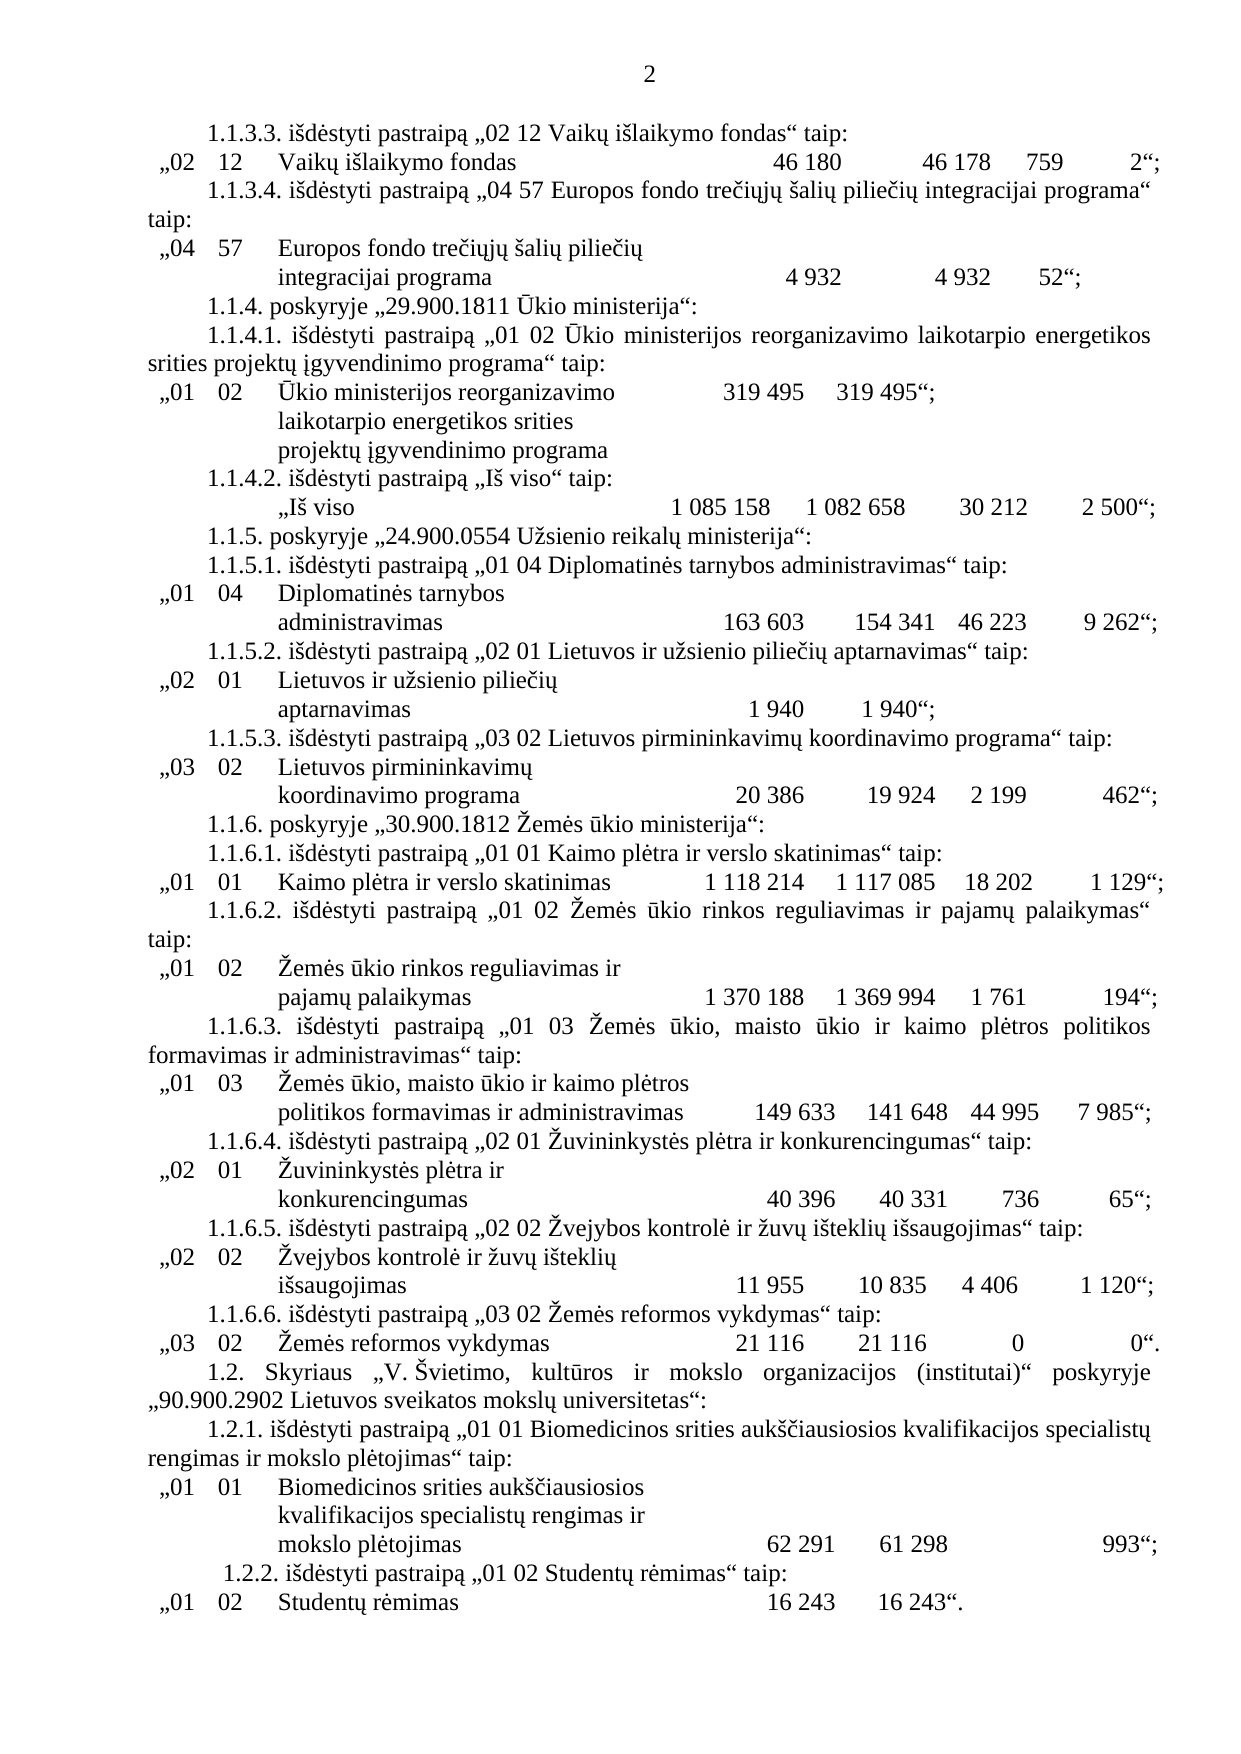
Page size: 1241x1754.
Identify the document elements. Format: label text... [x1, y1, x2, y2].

table_header „03 [148, 752, 206, 809]
table_header 20 386 [654, 752, 815, 809]
text 1.1.3.4. išdėstyti pastraipą „04 57 Europos fondo trečiųjų šalių piliečių integracijai programa“ taip: [148, 176, 1152, 233]
table_header „01 [148, 1472, 206, 1558]
table_header 7 985“; [1056, 1069, 1169, 1126]
text 1.1.5.3. išdėstyti pastraipą „03 02 Lietuvos pirmininkavimų koordinavimo programa“ taip: [148, 723, 1152, 752]
table_header Ūkio ministerijos reorganizavimo laikotarpio energetikos srities projektų įgyvendinimo programa [266, 377, 654, 463]
table_header 21 116 [815, 1328, 938, 1357]
table_header 01 [206, 1155, 266, 1213]
table_header 163 603 [654, 579, 815, 636]
table_header 1 370 188 [654, 953, 815, 1011]
table_header „02 [148, 665, 206, 723]
text 1.1.5.1. išdėstyti pastraipą „01 04 Diplomatinės tarnybos administravimas“ taip: [148, 550, 1152, 578]
table_header 21 116 [684, 1328, 815, 1357]
table_header Žvejybos kontrolė ir žuvų išteklių išsaugojimas [266, 1242, 684, 1299]
table_header 1 082 658 [781, 492, 916, 521]
text 1.1.6.2. išdėstyti pastraipą „01 02 Žemės ūkio rinkos reguliavimas ir pajamų palaikymas“ taip: [148, 896, 1152, 953]
table_header 30 212 [916, 492, 1039, 521]
table_header 46 223 [946, 579, 1044, 636]
text 1.2. Skyriaus „V. Švietimo, kultūros ir mokslo organizacijos (institutai)“ poskyryje „90.900.2902 Lietuvos sveikatos mokslų universitetas“: [148, 1357, 1152, 1414]
table_header 57 [206, 233, 266, 291]
table_header Lietuvos pirmininkavimų koordinavimo programa [266, 752, 654, 809]
table_header 02 [206, 752, 266, 809]
table_header „02 [148, 1242, 206, 1299]
table_header 01 [206, 665, 266, 723]
table_header [975, 1587, 1072, 1616]
table_header „Iš viso [266, 492, 646, 521]
table_header „01 [148, 377, 206, 463]
table_header „03 [148, 1328, 206, 1357]
table_header 194“; [1044, 953, 1175, 1011]
table_header 12 [206, 147, 266, 176]
table_header 1 085 158 [646, 492, 781, 521]
text 1.2.1. išdėstyti pastraipą „01 01 Biomedicinos srities aukščiausiosios kvalifikacijos specialistų rengimas ir mokslo plėtojimas“ taip: [148, 1414, 1152, 1472]
table_header „01 [148, 867, 206, 896]
table_header 46 180 [710, 147, 853, 176]
table_header 40 331 [846, 1155, 959, 1213]
table_header 1 129“; [1044, 867, 1175, 896]
table_header 16 243“. [846, 1587, 974, 1616]
table_header 02 [206, 953, 266, 1011]
table_header 4 932 [710, 233, 853, 291]
table_header 1 117 085 [815, 867, 946, 896]
table_header Lietuvos ir užsienio piliečių aptarnavimas [266, 665, 654, 723]
table_header 61 298 [846, 1472, 959, 1558]
table_header 62 291 [710, 1472, 846, 1558]
table_header 40 396 [710, 1155, 846, 1213]
table_header 154 341 [815, 579, 946, 636]
table_header Diplomatinės tarnybos administravimas [266, 579, 654, 636]
text 1.1.6.4. išdėstyti pastraipą „02 01 Žuvininkystės plėtra ir konkurencingumas“ taip: [148, 1126, 1152, 1155]
table_header Studentų rėmimas [266, 1587, 710, 1616]
table_header [206, 492, 266, 521]
table_header 759 [1002, 147, 1074, 176]
table_header „04 [148, 233, 206, 291]
table_header [1072, 1587, 1184, 1616]
table_header 11 955 [684, 1242, 815, 1299]
table_header 0“. [1035, 1328, 1171, 1357]
table_header [148, 492, 206, 521]
text 1.1.4.1. išdėstyti pastraipą „01 02 Ūkio ministerijos reorganizavimo laikotarpio energetikos srities projektų įgyvendinimo programa“ taip: [148, 320, 1152, 377]
table_header Žemės ūkio rinkos reguliavimas ir pajamų palaikymas [266, 953, 654, 1011]
table_header Žemės reformos vykdymas [266, 1328, 684, 1357]
table_header 462“; [1044, 752, 1175, 809]
table_header 04 [206, 579, 266, 636]
table_header 2 199 [946, 752, 1044, 809]
table_header [1044, 377, 1175, 463]
table_header [946, 377, 1044, 463]
table_header 9 262“; [1044, 579, 1175, 636]
table_header „01 [148, 953, 206, 1011]
table_header Biomedicinos srities aukščiausiosios kvalifikacijos specialistų rengimas ir mokslo plėtojimas [266, 1472, 710, 1558]
table_header Europos fondo trečiųjų šalių piliečių integracijai programa [266, 233, 710, 291]
table_header Kaimo plėtra ir verslo skatinimas [266, 867, 654, 896]
table_header 0 [938, 1328, 1035, 1357]
table_header 1 120“; [1035, 1242, 1171, 1299]
table_header Vaikų išlaikymo fondas [266, 147, 710, 176]
table_header 1 118 214 [654, 867, 815, 896]
table_header 19 924 [815, 752, 946, 809]
table_header „01 [148, 579, 206, 636]
text 1.1.5. poskyryje „24.900.0554 Užsienio reikalų ministerija“: [148, 521, 1152, 550]
table_header Žemės ūkio, maisto ūkio ir kaimo plėtros politikos formavimas ir administravimas [266, 1069, 710, 1126]
table_header 993“; [1056, 1472, 1169, 1558]
table_header [959, 1472, 1056, 1558]
table_header 02 [206, 377, 266, 463]
table_header „01 [148, 1587, 206, 1616]
text 1.1.6.1. išdėstyti pastraipą „01 01 Kaimo plėtra ir verslo skatinimas“ taip: [148, 838, 1152, 867]
table_header 1 940“; [815, 665, 946, 723]
table_header 2 500“; [1039, 492, 1167, 521]
table_header 03 [206, 1069, 266, 1126]
table_header 52“; [1002, 233, 1092, 291]
table_header 01 [206, 1472, 266, 1558]
text 1.1.5.2. išdėstyti pastraipą „02 01 Lietuvos ir užsienio piliečių aptarnavimas“ taip: [148, 636, 1152, 665]
table_header 2“; [1074, 147, 1171, 176]
table_header 01 [206, 867, 266, 896]
table_header „01 [148, 1069, 206, 1126]
text 1.1.6.6. išdėstyti pastraipą „03 02 Žemės reformos vykdymas“ taip: [148, 1299, 1152, 1328]
text 1.1.4.2. išdėstyti pastraipą „Iš viso“ taip: [148, 463, 1152, 492]
table_header 44 995 [959, 1069, 1056, 1126]
table_header 1 369 994 [815, 953, 946, 1011]
text 1.1.6.5. išdėstyti pastraipą „02 02 Žvejybos kontrolė ir žuvų išteklių išsaugojimas“ taip: [148, 1213, 1152, 1242]
table_header 736 [959, 1155, 1056, 1213]
table_header 141 648 [846, 1069, 959, 1126]
table_header „02 [148, 1155, 206, 1213]
table_header 319 495 [654, 377, 815, 463]
table_header [1093, 233, 1189, 291]
table_header 10 835 [815, 1242, 938, 1299]
table_header 149 633 [710, 1069, 846, 1126]
table_header 65“; [1056, 1155, 1169, 1213]
table_header 1 761 [946, 953, 1044, 1011]
table_header 02 [206, 1242, 266, 1299]
text 1.1.6.3. išdėstyti pastraipą „01 03 Žemės ūkio, maisto ūkio ir kaimo plėtros politikos formavimas ir administravimas“ taip: [148, 1011, 1152, 1068]
table_header 16 243 [710, 1587, 846, 1616]
table_header 02 [206, 1328, 266, 1357]
table_header „02 [148, 147, 206, 176]
table_header 4 406 [938, 1242, 1035, 1299]
table_header 1 940 [654, 665, 815, 723]
table_header 02 [206, 1587, 266, 1616]
table_header 18 202 [946, 867, 1044, 896]
table_header [946, 665, 1044, 723]
table_header 4 932 [853, 233, 1002, 291]
text 1.1.6. poskyryje „30.900.1812 Žemės ūkio ministerija“: [148, 809, 1152, 838]
table_header Žuvininkystės plėtra ir konkurencingumas [266, 1155, 710, 1213]
table_header 46 178 [853, 147, 1002, 176]
table_header 319 495“; [815, 377, 946, 463]
table_header [1044, 665, 1175, 723]
text 1.2.2. išdėstyti pastraipą „01 02 Studentų rėmimas“ taip: [223, 1558, 1152, 1587]
text 1.1.3.3. išdėstyti pastraipą „02 12 Vaikų išlaikymo fondas“ taip: [148, 118, 1152, 147]
text 1.1.4. poskyryje „29.900.1811 Ūkio ministerija“: [148, 291, 1152, 320]
